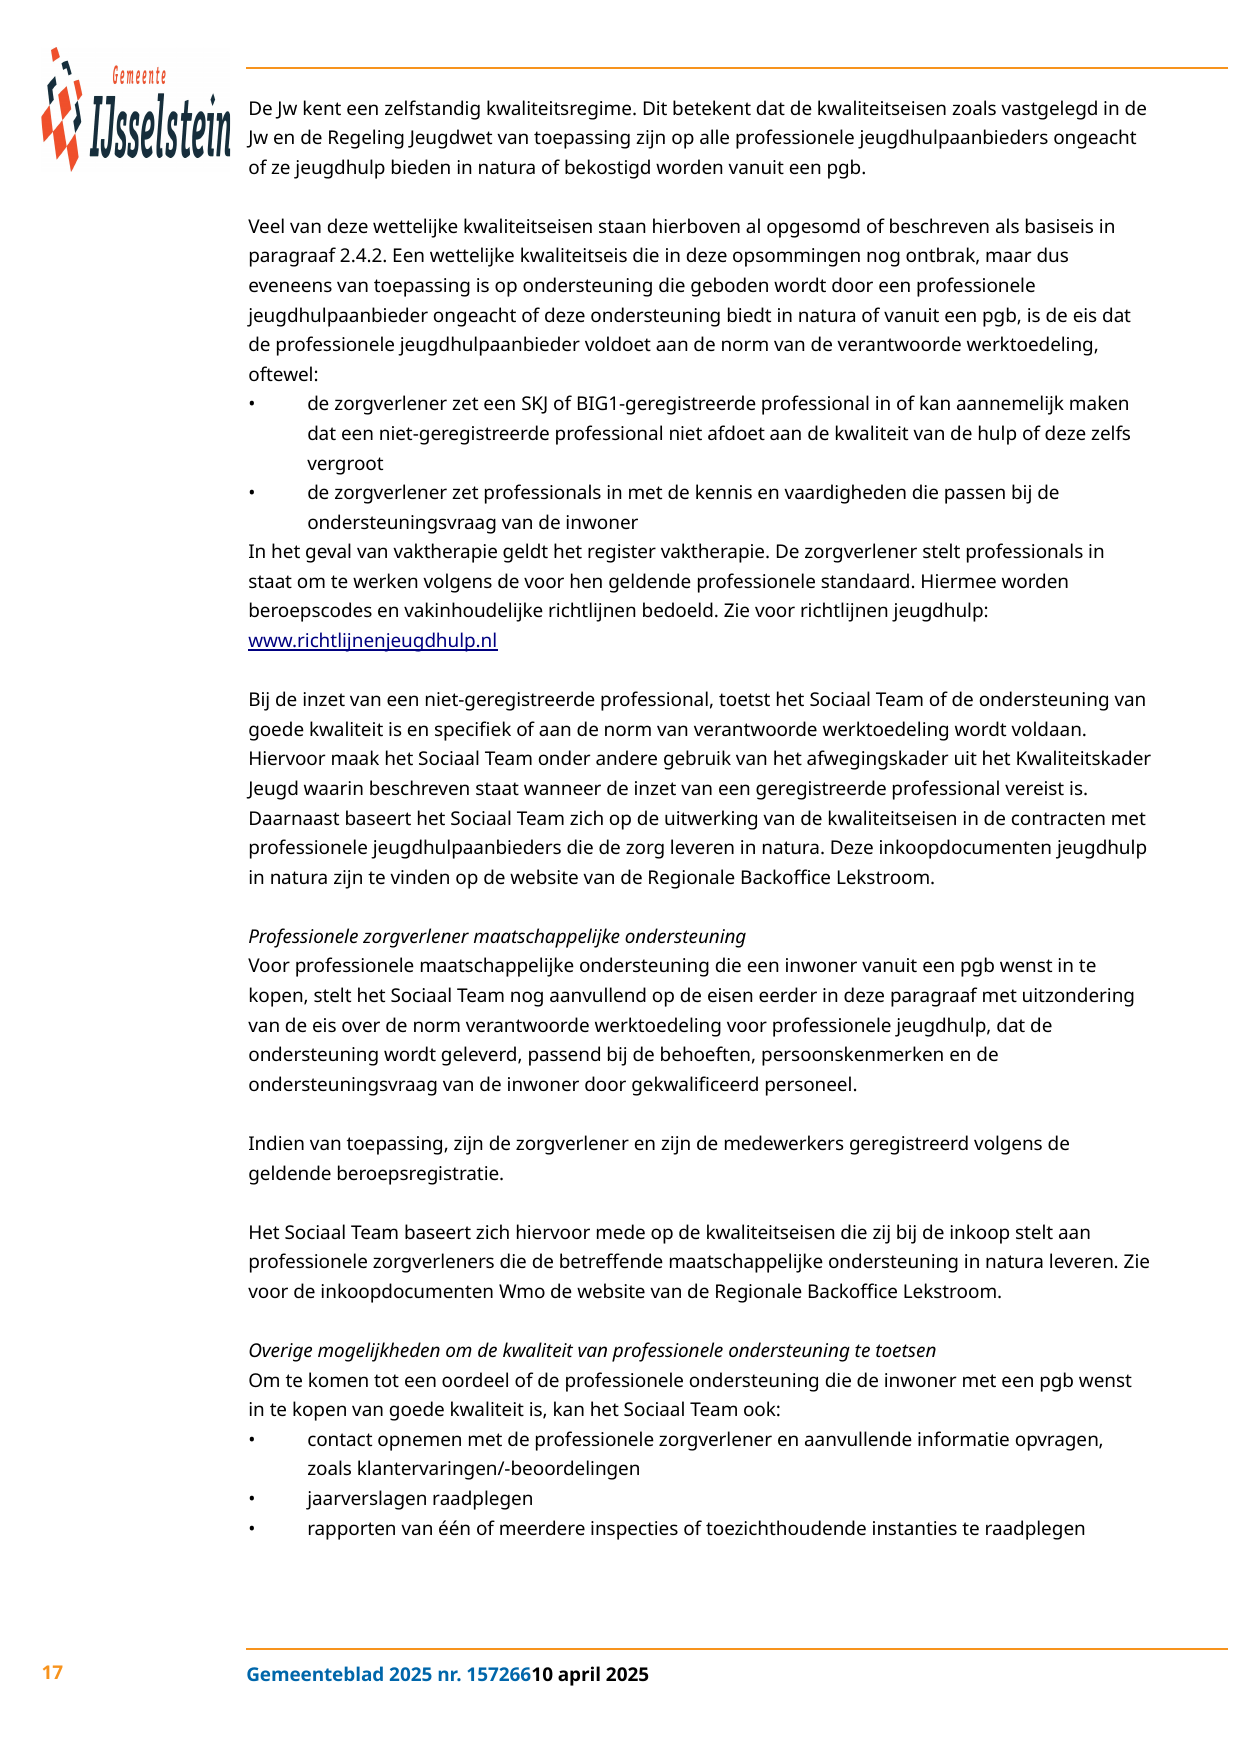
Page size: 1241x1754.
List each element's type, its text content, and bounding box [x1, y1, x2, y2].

text Overige mogelijkheden om de kwaliteit van professionele ondersteuning te toetsen [248, 1337, 1152, 1363]
list de zorgverlener zet een SKJ of BIG1-geregistreerde professional in of kan aannemelijk maken dat een niet-geregistreerde professional niet afdoet aan de kwaliteit van de hulp of deze zelfs vergroot [248, 391, 1152, 476]
text Voor professionele maatschappelijke ondersteuning die een inwoner vanuit een pgb wenst in te kopen, stelt het Sociaal Team nog aanvullend op de eisen eerder in deze paragraaf met uitzondering van de eis over de norm verantwoorde werktoedeling voor professionele jeugdhulp, dat de ondersteuning wordt geleverd, passend bij de behoeften, persoonskenmerken en de ondersteuningsvraag van de inwoner door gekwalificeerd personeel. [248, 953, 1152, 1097]
list rapporten van één of meerdere inspecties of toezichthoudende instanties te raadplegen [248, 1515, 1152, 1541]
text Veel van deze wettelijke kwaliteitseisen staan hierboven al opgesomd of beschreven als basiseis in paragraaf 2.4.2. Een wettelijke kwaliteitseis die in deze opsommingen nog ontbrak, maar dus eveneens van toepassing is op ondersteuning die geboden wordt door een professionele jeugdhulpaanbieder ongeacht of deze ondersteuning biedt in natura of vanuit een pgb, is de eis dat de professionele jeugdhulpaanbieder voldoet aan de norm van de verantwoorde werktoedeling, oftewel: [248, 213, 1152, 387]
list de zorgverlener zet professionals in met de kennis en vaardigheden die passen bij de ondersteuningsvraag van de inwoner [248, 479, 1152, 535]
text Indien van toepassing, zijn de zorgverlener en zijn de medewerkers geregistreerd volgens de geldende beroepsregistratie. [248, 1130, 1152, 1186]
list contact opnemen met de professionele zorgverlener en aanvullende informatie opvragen, zoals klantervaringen/-beoordelingen [248, 1426, 1152, 1481]
text De Jw kent een zelfstandig kwaliteitsregime. Dit betekent dat de kwaliteitseisen zoals vastgelegd in de Jw en de Regeling Jeugdwet van toepassing zijn op alle professionele jeugdhulpaanbieders ongeacht of ze jeugdhulp bieden in natura of bekostigd worden vanuit een pgb. [248, 95, 1152, 180]
text In het geval van vaktherapie geldt het register vaktherapie. De zorgverlener stelt professionals in staat om te werken volgens de voor hen geldende professionele standaard. Hiermee worden beroepscodes en vakinhoudelijke richtlijnen bedoeld. Zie voor richtlijnen jeugdhulp: www.richtlijnenjeugdhulp.nl [248, 538, 1152, 653]
list jaarverslagen raadplegen [248, 1485, 1152, 1511]
text Het Sociaal Team baseert zich hiervoor mede op de kwaliteitseisen die zij bij de inkoop stelt aan professionele zorgverleners die de betreffende maatschappelijke ondersteuning in natura leveren. Zie voor de inkoopdocumenten Wmo de website van de Regionale Backoffice Lekstroom. [248, 1219, 1152, 1304]
text Professionele zorgverlener maatschappelijke ondersteuning [248, 923, 1152, 949]
picture [41, 47, 231, 172]
text Bij de inzet van een niet-geregistreerde professional, toetst het Sociaal Team of de ondersteuning van goede kwaliteit is en specifiek of aan de norm van verantwoorde werktoedeling wordt voldaan. Hiervoor maak het Sociaal Team onder andere gebruik van het afwegingskader uit het Kwaliteitskader Jeugd waarin beschreven staat wanneer de inzet van een geregistreerde professional vereist is. Daarnaast baseert het Sociaal Team zich op de uitwerking van de kwaliteitseisen in de contracten met professionele jeugdhulpaanbieders die de zorg leveren in natura. Deze inkoopdocumenten jeugdhulp in natura zijn te vinden op de website van de Regionale Backoffice Lekstroom. [248, 686, 1152, 890]
text Om te komen tot een oordeel of de professionele ondersteuning die de inwoner met een pgb wenst in te kopen van goede kwaliteit is, kan het Sociaal Team ook: [248, 1367, 1152, 1422]
